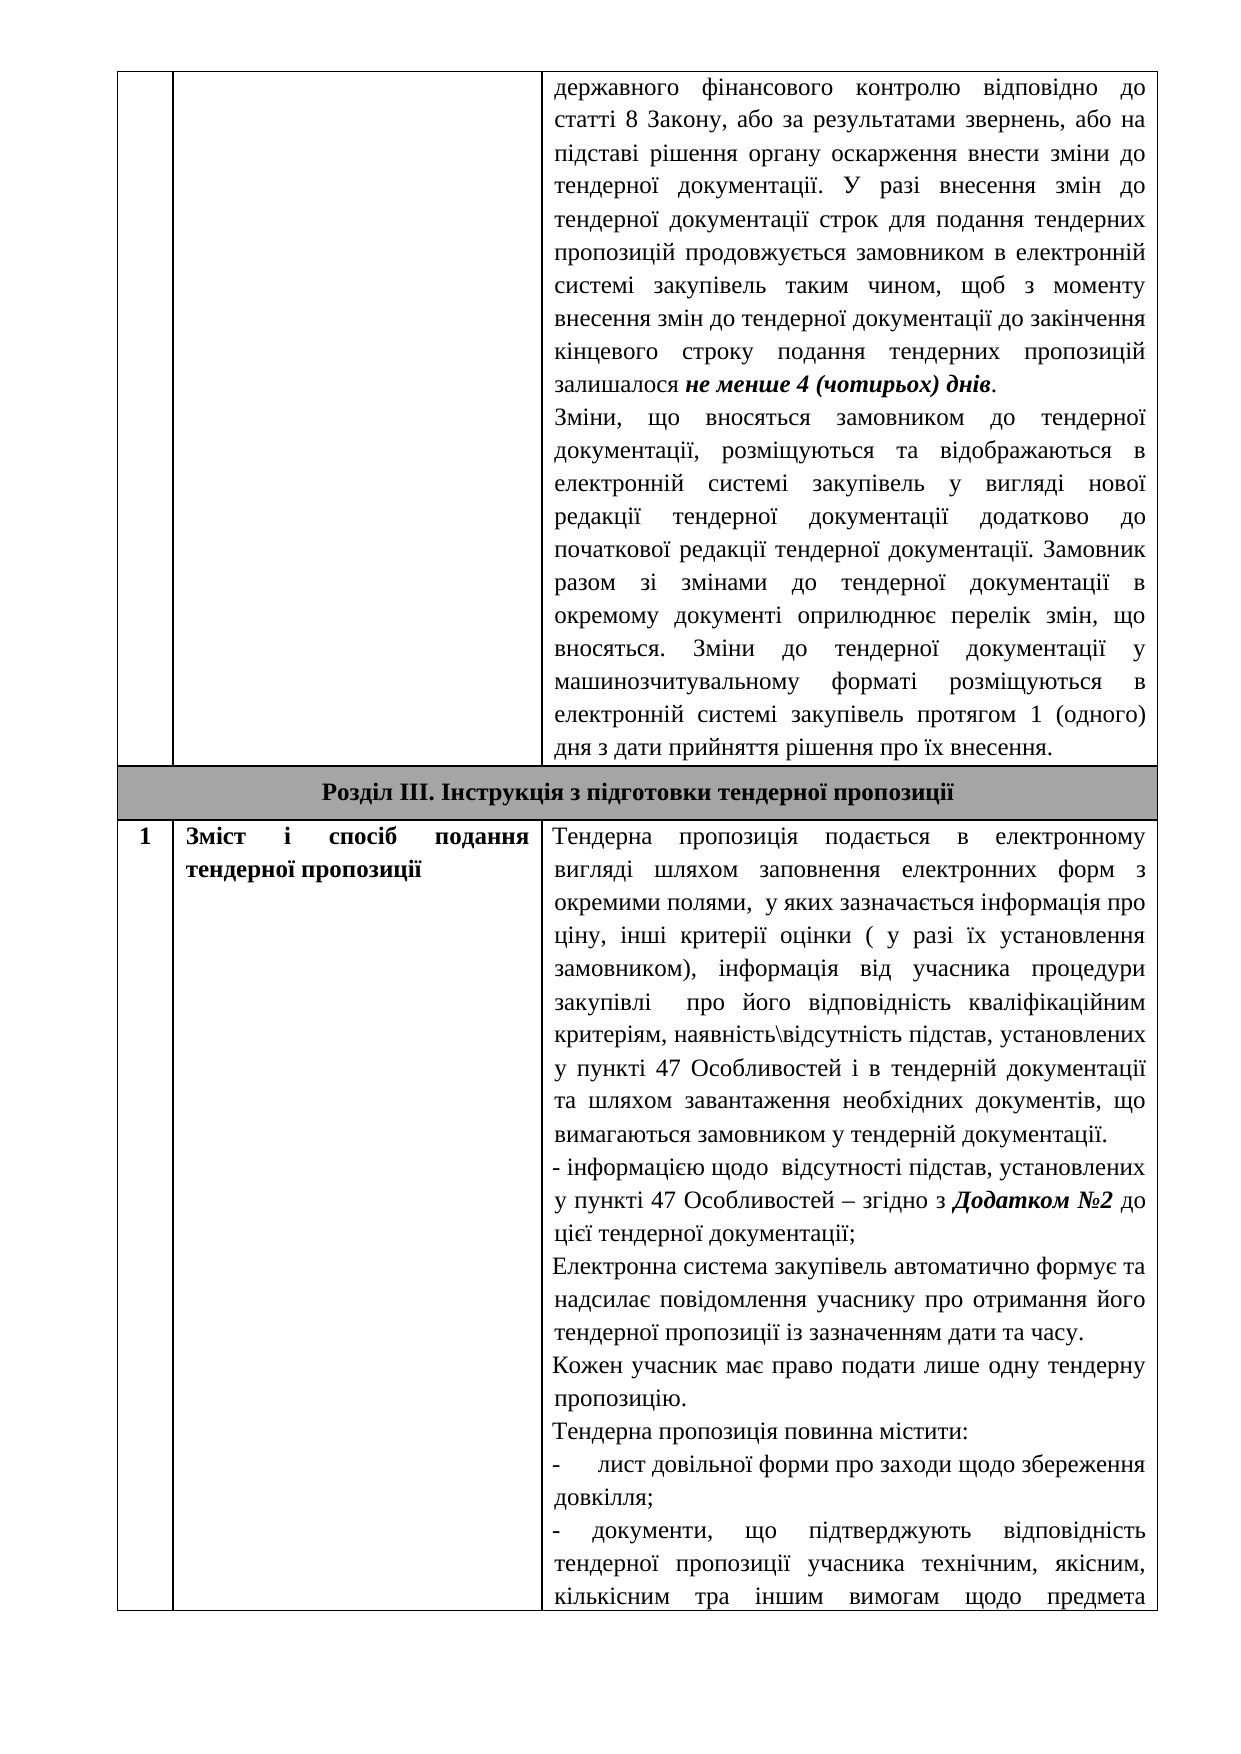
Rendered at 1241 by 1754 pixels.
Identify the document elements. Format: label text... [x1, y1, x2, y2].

table_cell державного фінансового контролю відповідно до статті 8 Закону, або за результатами звернень, або на підставі рішення органу оскарження внести зміни до тендерної документації. У разі внесення змін до тендерної документації строк для подання тендерних пропозицій продовжується замовником в електронній системі закупівель таким чином, щоб з моменту внесення змін до тендерної документації до закінчення кінцевого строку подання тендерних пропозицій залишалося не менше 4 (чотирьох) днів. Зміни, що вносяться замовником до тендерної документації, розміщуються та відображаються в електронній системі закупівель у вигляді нової редакції тендерної документації додатково до початкової редакції тендерної документації. Замовник разом зі змінами до тендерної документації в окремому документі оприлюднює перелік змін, що вносяться. Зміни до тендерної документації у машинозчитувальному форматі розміщуються в електронній системі закупівель протягом 1 (одного) дня з дати прийняття рішення про їх внесення. [543, 72, 1157, 765]
table_cell 1 [118, 821, 172, 1610]
table_cell Тендерна пропозиція подається в електронному вигляді шляхом заповнення електронних форм з окремими полями, у яких зазначається інформація про ціну, інші критерії оцінки ( у разі їх установлення замовником), інформація від учасника процедури закупівлі про його відповідність кваліфікаційним критеріям, наявність\відсутність підстав, установлених у пункті 47 Особливостей і в тендерній документації та шляхом завантаження необхідних документів, що вимагаються замовником у тендерній документації. - інформацією щодо відсутності підстав, установлених у пункті 47 Особливостей – згідно з Додатком №2 до цієї тендерної документації; Електронна система закупівель автоматично формує та надсилає повідомлення учаснику про отримання його тендерної пропозиції із зазначенням дати та часу. Кожен учасник має право подати лише одну тендерну пропозицію. Тендерна пропозиція повинна містити: - лист довільної форми про заходи щодо збереження довкілля; - документи, що підтверджують відповідність тендерної пропозиції учасника технічним, якісним, кількісним тра іншим вимогам щодо предмета [543, 821, 1157, 1610]
table_cell [118, 72, 172, 765]
table_cell Розділ ІІІ. Інструкція з підготовки тендерної пропозиції [118, 767, 1157, 819]
table_cell Зміст і спосіб подання тендерної пропозиції [174, 821, 541, 1610]
table_cell [174, 72, 541, 765]
